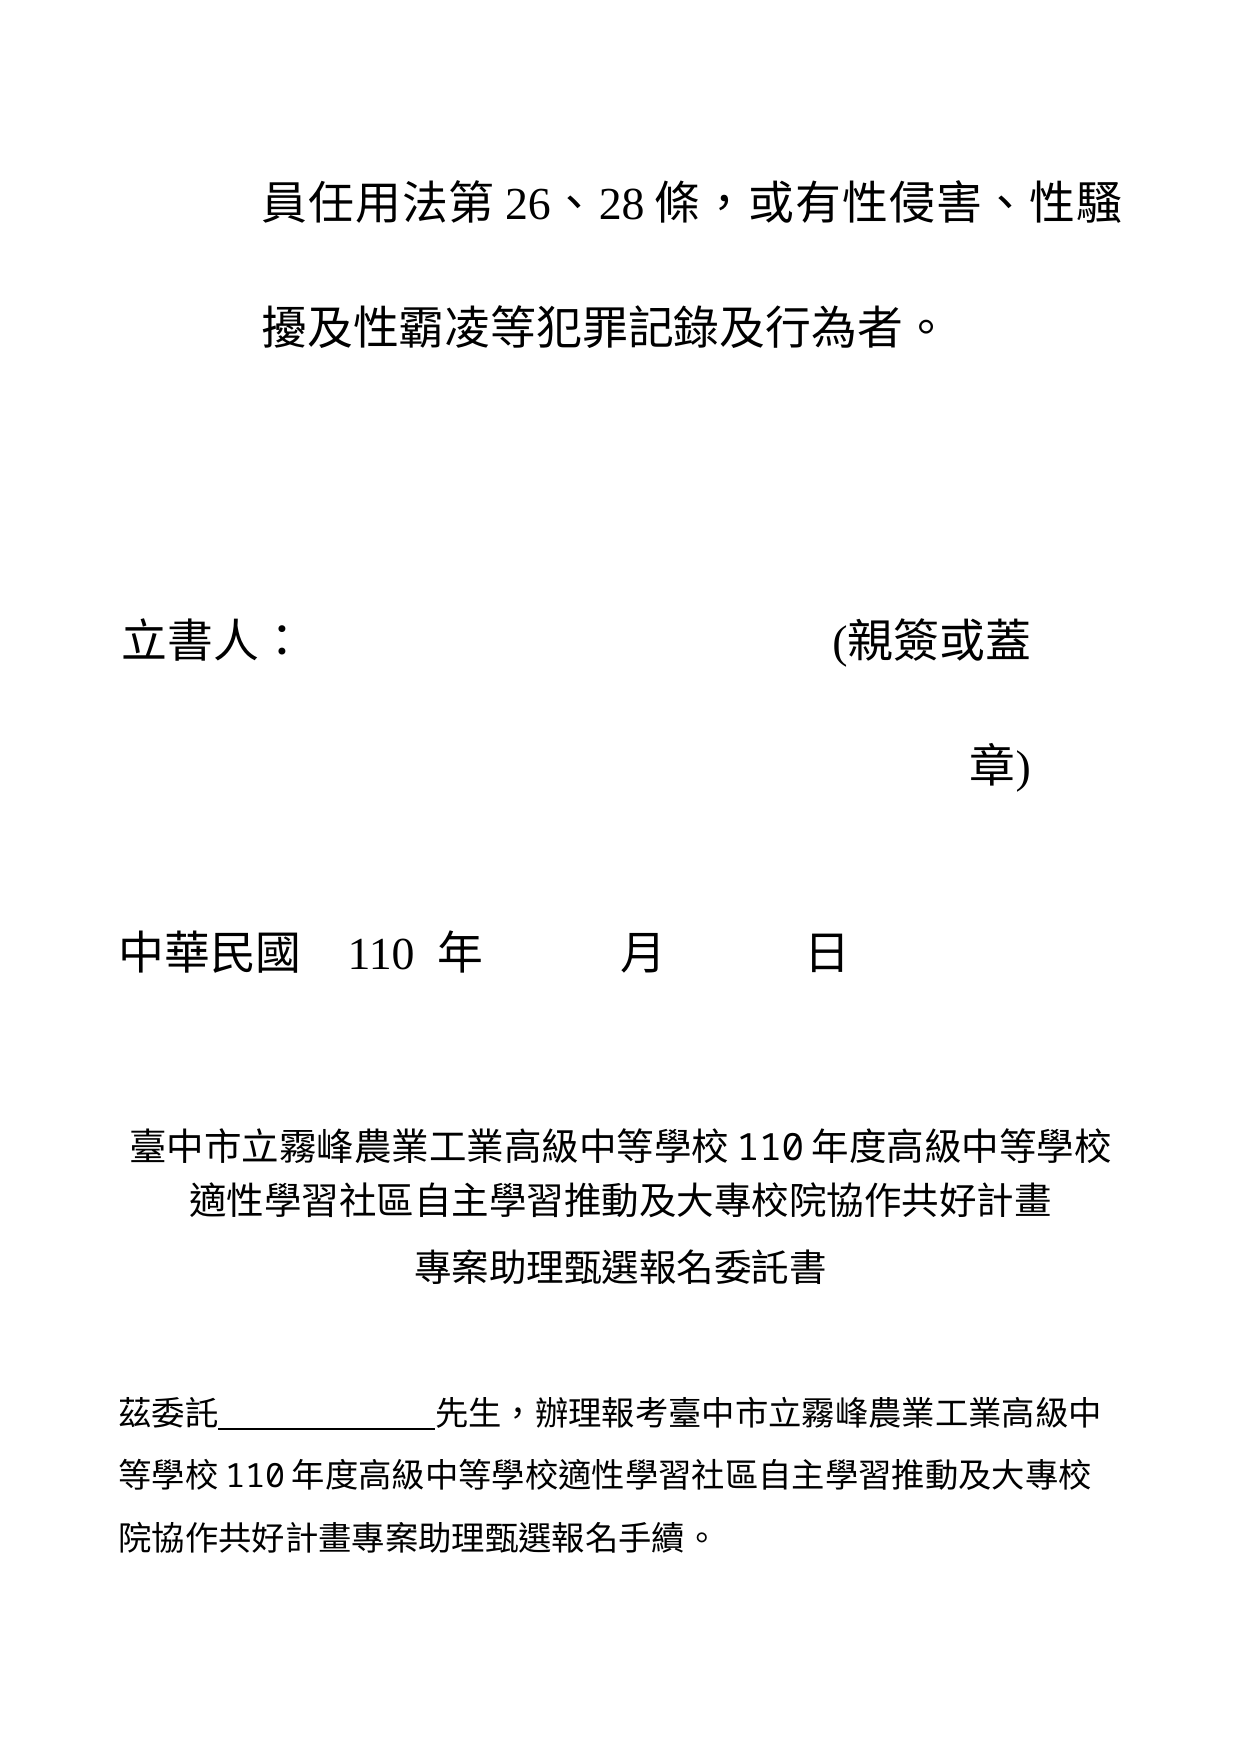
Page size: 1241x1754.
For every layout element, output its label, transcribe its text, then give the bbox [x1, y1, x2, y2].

text 茲委託 先生，辦理報考臺中市立霧峰農業工業高級中等學校110年度高級中等學校適性學習社區自主學習推動及大專校院協作共好計畫專案助理甄選報名手續。 [118, 1375, 1122, 1563]
text 專案助理甄選報名委託書 [118, 1238, 1122, 1292]
text 立書人： (親簽或蓋章) [118, 564, 1031, 814]
text 臺中市立霧峰農業工業高級中等學校110年度高級中等學校適性學習社區自主學習推動及大專校院協作共好計畫 [118, 1117, 1122, 1225]
list 員任用法第26、28條，或有性侵害、性騷擾及性霸凌等犯罪記錄及行為者。 [162, 127, 1122, 377]
text 中華民國 110 年 月 日 [118, 877, 1122, 1002]
